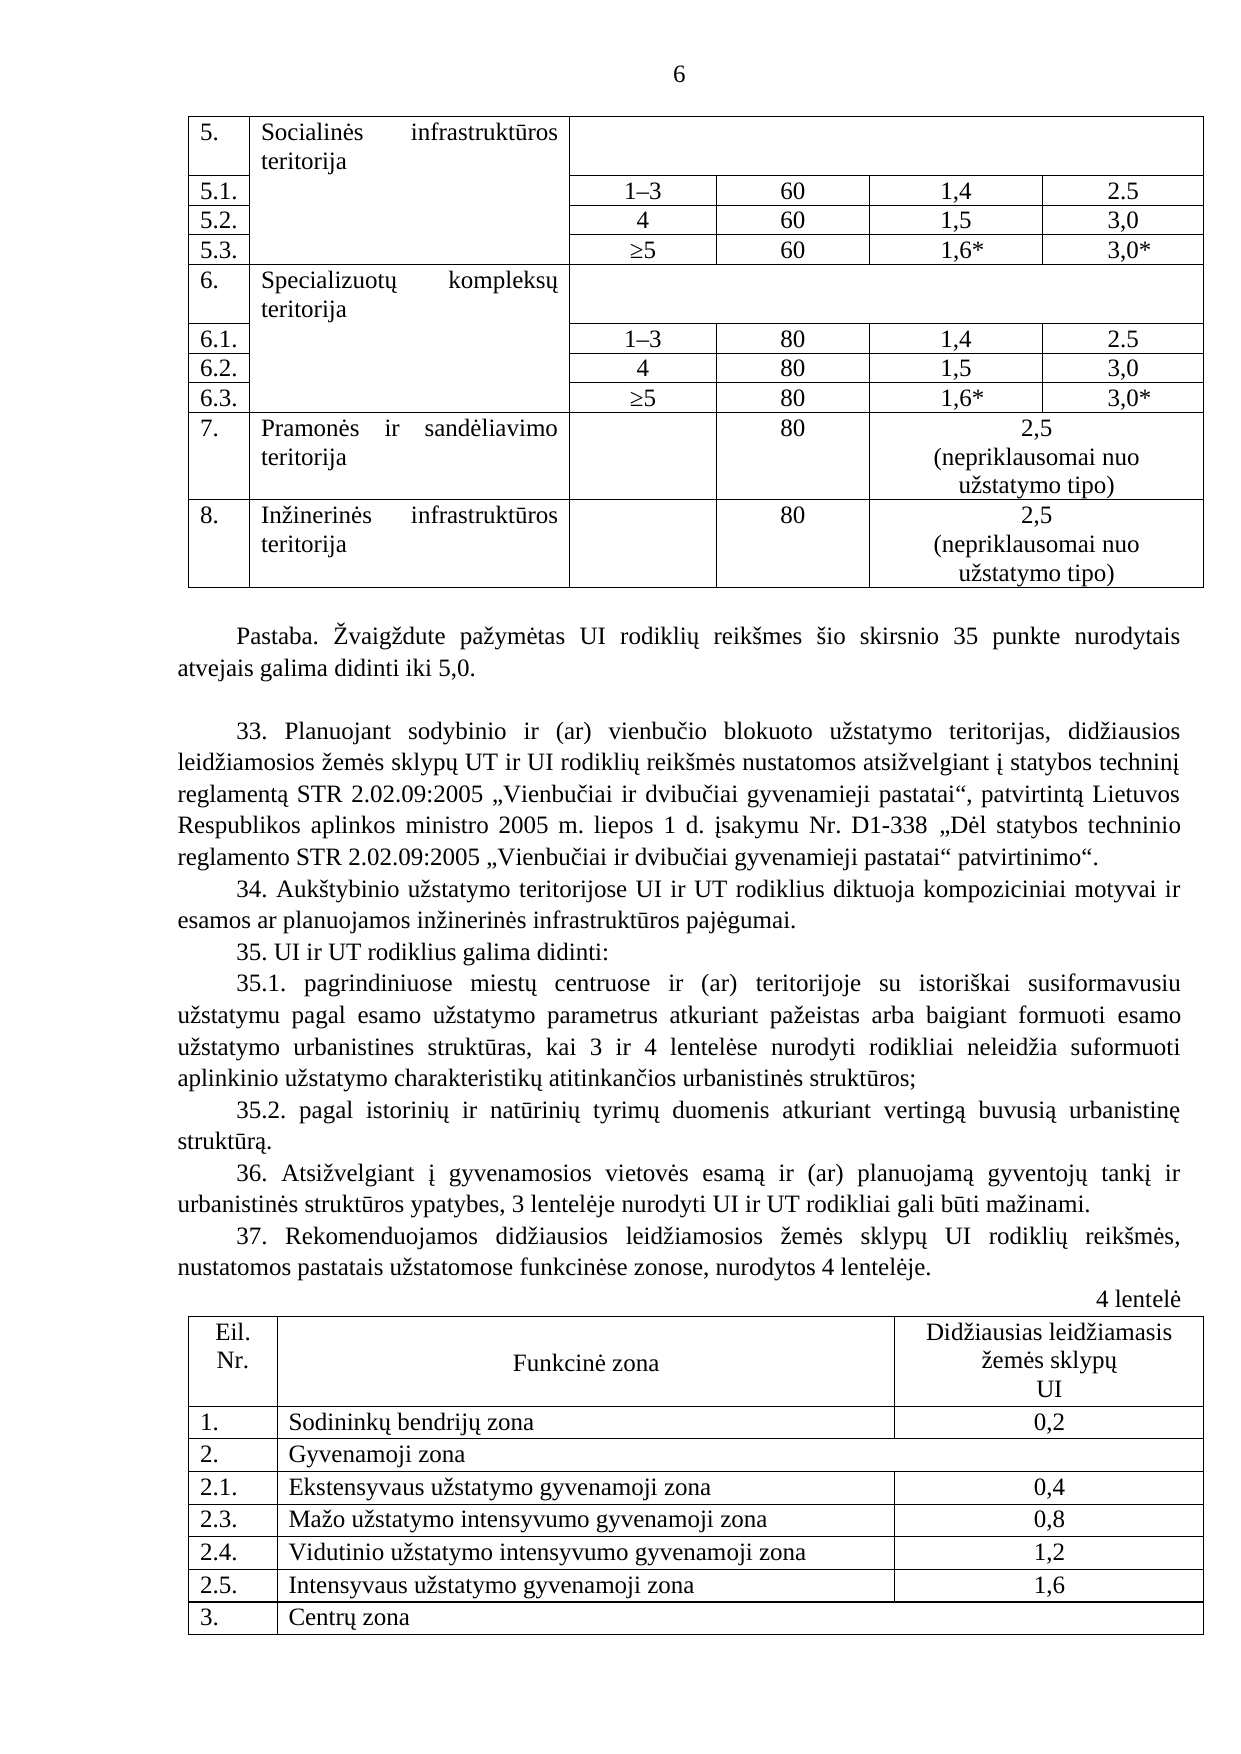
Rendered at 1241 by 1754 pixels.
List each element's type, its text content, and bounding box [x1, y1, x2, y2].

table_cell [570, 117, 1203, 175]
table_cell 6. [189, 265, 249, 323]
table_cell 2.4. [189, 1537, 277, 1569]
table_cell 1,6 [895, 1570, 1203, 1601]
table_cell 2.5 [1043, 176, 1203, 204]
table_cell Vidutinio užstatymo intensyvumo gyvenamoji zona [278, 1537, 894, 1569]
text 33. Planuojant sodybinio ir (ar) vienbučio blokuoto užstatymo teritorijas, didžiausios leidžiamosios žemės sklypų UT ir UI rodiklių reikšmės nustatomos atsižvelgiant į statybos techninį reglamentą STR 2.02.09:2005 „Vienbučiai ir dvibučiai gyvenamieji pastatai“, patvirtintą Lietuvos Respublikos aplinkos ministro 2005 m. liepos 1 d. įsakymu Nr. D1-338 „Dėl statybos techninio reglamento STR 2.02.09:2005 „Vienbučiai ir dvibučiai gyvenamieji pastatai“ patvirtinimo“. [177, 716, 1181, 871]
table_cell Sodininkų bendrijų zona [278, 1407, 894, 1438]
table_cell 2.1. [189, 1472, 277, 1503]
text 4 lentelė [177, 1284, 1181, 1313]
table_header Eil. Nr. [189, 1317, 277, 1406]
table_cell 1,4 [870, 324, 1042, 352]
text 34. Aukštybinio užstatymo teritorijose UI ir UT rodiklius diktuoja kompoziciniai motyvai ir esamos ar planuojamos inžinerinės infrastruktūros pajėgumai. [177, 874, 1181, 934]
table_cell 0,4 [895, 1472, 1203, 1503]
text 35.1. pagrindiniuose miestų centruose ir (ar) teritorijoje su istoriškai susiformavusiu užstatymu pagal esamo užstatymo parametrus atkuriant pažeistas arba baigiant formuoti esamo užstatymo urbanistines struktūras, kai 3 ir 4 lentelėse nurodyti rodikliai neleidžia suformuoti aplinkinio užstatymo charakteristikų atitinkančios urbanistinės struktūros; [177, 968, 1181, 1092]
table_cell Socialinės infrastruktūros teritorija [250, 117, 569, 264]
table_cell ≥5 [570, 383, 716, 412]
text 35. UI ir UT rodiklius galima didinti: [177, 937, 1181, 966]
table_cell 3,0* [1043, 235, 1203, 264]
table_cell 2.5. [189, 1570, 277, 1601]
table_cell [570, 500, 716, 587]
table_cell 60 [717, 235, 869, 264]
table_cell 0,2 [895, 1407, 1203, 1438]
table_cell 2.5 [1043, 324, 1203, 352]
table_cell 4 [570, 354, 716, 382]
table_cell 1,5 [870, 206, 1042, 234]
table_cell 1,2 [895, 1537, 1203, 1569]
text 35.2. pagal istorinių ir natūrinių tyrimų duomenis atkuriant vertingą buvusią urbanistinę struktūrą. [177, 1095, 1181, 1155]
table_cell 5.2. [189, 206, 249, 234]
table_cell Inžinerinės infrastruktūros teritorija [250, 500, 569, 587]
table_cell 3,0* [1043, 383, 1203, 412]
table_cell 1,5 [870, 354, 1042, 382]
text 37. Rekomenduojamos didžiausios leidžiamosios žemės sklypų UI rodiklių reikšmės, nustatomos pastatais užstatomose funkcinėse zonose, nurodytos 4 lentelėje. [177, 1221, 1181, 1281]
table_cell 60 [717, 176, 869, 204]
table_cell 60 [717, 206, 869, 234]
table_cell [570, 413, 716, 499]
table_cell 2. [189, 1439, 277, 1471]
table_cell 80 [717, 354, 869, 382]
table_cell 4 [570, 206, 716, 234]
table_cell 2,5 (nepriklausomai nuo užstatymo tipo) [870, 413, 1203, 499]
table_cell 6.2. [189, 354, 249, 382]
table_cell 2.3. [189, 1505, 277, 1536]
table_cell Centrų zona [278, 1603, 1203, 1634]
table_cell 3. [189, 1603, 277, 1634]
table_cell 80 [717, 383, 869, 412]
table_cell Ekstensyvaus užstatymo gyvenamoji zona [278, 1472, 894, 1503]
table_cell 1. [189, 1407, 277, 1438]
table_cell [570, 265, 1203, 323]
table_cell 5. [189, 117, 249, 175]
table_cell 8. [189, 500, 249, 587]
table_cell 1,6* [870, 383, 1042, 412]
table_cell 80 [717, 413, 869, 499]
table_header Funkcinė zona [278, 1317, 894, 1406]
table_cell 1,6* [870, 235, 1042, 264]
table_cell 1–3 [570, 324, 716, 352]
table_cell 5.3. [189, 235, 249, 264]
table_cell Gyvenamoji zona [278, 1439, 1203, 1471]
table_cell 80 [717, 324, 869, 352]
table_cell 6.3. [189, 383, 249, 412]
table_header Didžiausias leidžiamasis žemės sklypų UI [895, 1317, 1203, 1406]
text Pastaba. Žvaigždute pažymėtas UI rodiklių reikšmes šio skirsnio 35 punkte nurodytais atvejais galima didinti iki 5,0. [177, 621, 1181, 682]
table_cell 0,8 [895, 1505, 1203, 1536]
table_cell 80 [717, 500, 869, 587]
table_cell Pramonės ir sandėliavimo teritorija [250, 413, 569, 499]
table_cell ≥5 [570, 235, 716, 264]
table_cell 1–3 [570, 176, 716, 204]
table_cell Specializuotų kompleksų teritorija [250, 265, 569, 412]
table_cell 7. [189, 413, 249, 499]
table_cell 1,4 [870, 176, 1042, 204]
table_cell 2,5 (nepriklausomai nuo užstatymo tipo) [870, 500, 1203, 587]
table_cell Mažo užstatymo intensyvumo gyvenamoji zona [278, 1505, 894, 1536]
table_cell 3,0 [1043, 206, 1203, 234]
table_cell 3,0 [1043, 354, 1203, 382]
table_cell 5.1. [189, 176, 249, 204]
table_cell 6.1. [189, 324, 249, 352]
text 36. Atsižvelgiant į gyvenamosios vietovės esamą ir (ar) planuojamą gyventojų tankį ir urbanistinės struktūros ypatybes, 3 lentelėje nurodyti UI ir UT rodikliai gali būti mažinami. [177, 1158, 1181, 1218]
table_cell Intensyvaus užstatymo gyvenamoji zona [278, 1570, 894, 1601]
